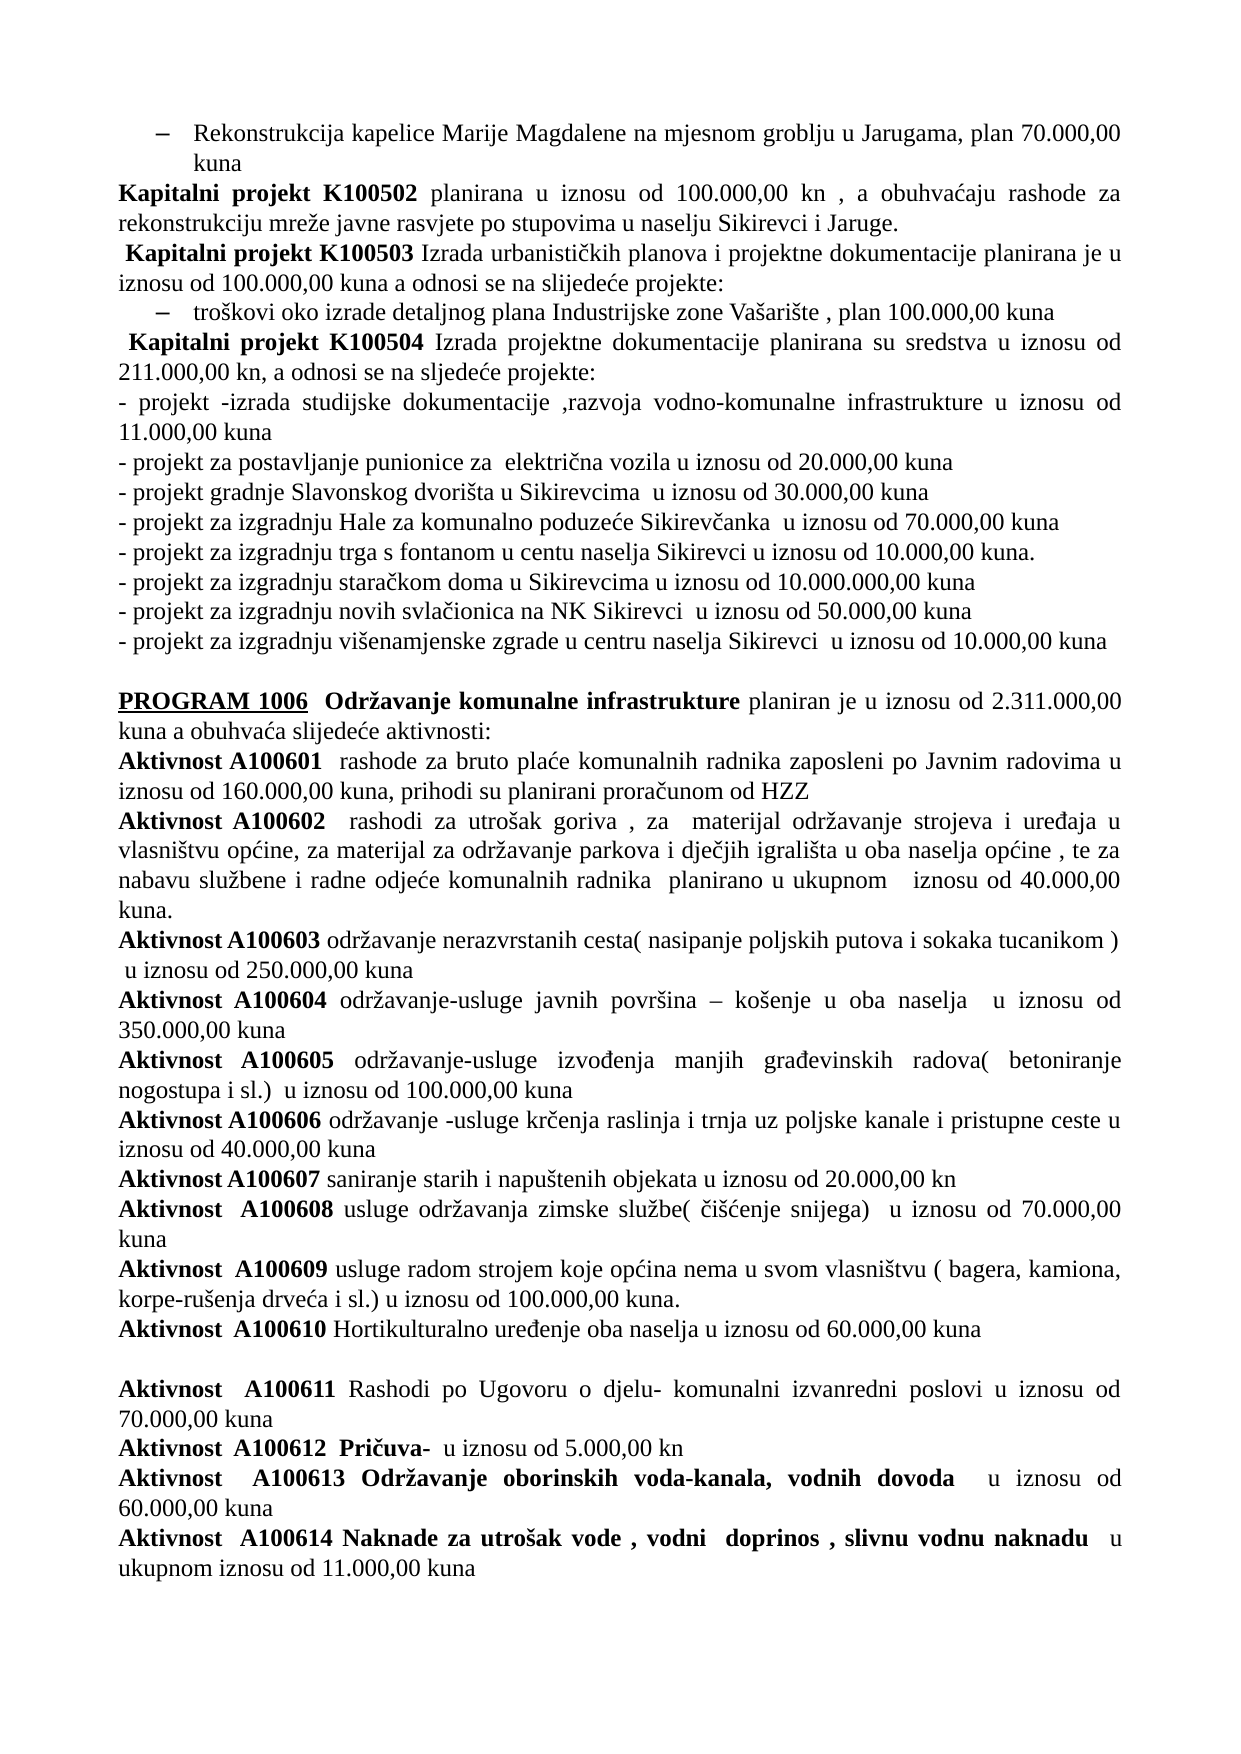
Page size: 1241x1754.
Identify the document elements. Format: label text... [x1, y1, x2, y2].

text Aktivnost A100612 Pričuva- u iznosu od 5.000,00 kn [118, 1433, 1122, 1462]
text Kapitalni projekt K100504 Izrada projektne dokumentacije planirana su sredstva u iznosu od 211.000,00 kn, a odnosi se na sljedeće projekte: [118, 327, 1122, 386]
text Aktivnost A100601 rashode za bruto plaće komunalnih radnika zaposleni po Javnim radovima u iznosu od 160.000,00 kuna, prihodi su planirani proračunom od HZZ [118, 746, 1122, 804]
list Rekonstrukcija kapelice Marije Magdalene na mjesnom groblju u Jarugama, plan 70.000,00 kuna [156, 118, 1122, 177]
text - projekt -izrada studijske dokumentacije ,razvoja vodno-komunalne infrastrukture u iznosu od 11.000,00 kuna [118, 387, 1122, 446]
text - projekt gradnje Slavonskog dvorišta u Sikirevcima u iznosu od 30.000,00 kuna [118, 477, 1122, 506]
text Aktivnost A100602 rashodi za utrošak goriva , za materijal održavanje strojeva i uređaja u vlasništvu općine, za materijal za održavanje parkova i dječjih igrališta u oba naselja općine , te za nabavu službene i radne odjeće komunalnih radnika planirano u ukupnom iznosu od 40.000,00 kuna. [118, 806, 1122, 924]
text - projekt za postavljanje punionice za električna vozila u iznosu od 20.000,00 kuna [118, 447, 1122, 476]
text Aktivnost A100610 Hortikulturalno uređenje oba naselja u iznosu od 60.000,00 kuna [118, 1314, 1122, 1343]
text u iznosu od 250.000,00 kuna [118, 955, 1122, 984]
text Aktivnost A100614 Naknade za utrošak vode , vodni doprinos , slivnu vodnu naknadu u ukupnom iznosu od 11.000,00 kuna [118, 1523, 1122, 1582]
text - projekt za izgradnju Hale za komunalno poduzeće Sikirevčanka u iznosu od 70.000,00 kuna [118, 507, 1122, 536]
text Aktivnost A100603 održavanje nerazvrstanih cesta( nasipanje poljskih putova i sokaka tucanikom ) [118, 925, 1122, 954]
text - projekt za izgradnju staračkom doma u Sikirevcima u iznosu od 10.000.000,00 kuna [118, 567, 1122, 595]
text Aktivnost A100609 usluge radom strojem koje općina nema u svom vlasništvu ( bagera, kamiona, korpe-rušenja drveća i sl.) u iznosu od 100.000,00 kuna. [118, 1254, 1122, 1313]
text PROGRAM 1006 Održavanje komunalne infrastrukture planiran je u iznosu od 2.311.000,00 kuna a obuhvaća slijedeće aktivnosti: [118, 686, 1122, 745]
text Aktivnost A100607 saniranje starih i napuštenih objekata u iznosu od 20.000,00 kn [118, 1164, 1122, 1193]
text - projekt za izgradnju trga s fontanom u centu naselja Sikirevci u iznosu od 10.000,00 kuna. [118, 537, 1122, 565]
text - projekt za izgradnju višenamjenske zgrade u centru naselja Sikirevci u iznosu od 10.000,00 kuna [118, 626, 1122, 655]
text Aktivnost A100604 održavanje-usluge javnih površina – košenje u oba naselja u iznosu od 350.000,00 kuna [118, 985, 1122, 1044]
text - projekt za izgradnju novih svlačionica na NK Sikirevci u iznosu od 50.000,00 kuna [118, 596, 1122, 625]
list troškovi oko izrade detaljnog plana Industrijske zone Vašarište , plan 100.000,00 kuna [156, 297, 1122, 326]
text Kapitalni projekt K100502 planirana u iznosu od 100.000,00 kn , a obuhvaćaju rashode za rekonstrukciju mreže javne rasvjete po stupovima u naselju Sikirevci i Jaruge. [118, 178, 1122, 237]
text Aktivnost A100611 Rashodi po Ugovoru o djelu- komunalni izvanredni poslovi u iznosu od 70.000,00 kuna [118, 1374, 1122, 1432]
text Aktivnost A100606 održavanje -usluge krčenja raslinja i trnja uz poljske kanale i pristupne ceste u iznosu od 40.000,00 kuna [118, 1105, 1122, 1163]
text Aktivnost A100613 Održavanje oborinskih voda-kanala, vodnih dovoda u iznosu od 60.000,00 kuna [118, 1463, 1122, 1522]
text Kapitalni projekt K100503 Izrada urbanističkih planova i projektne dokumentacije planirana je u iznosu od 100.000,00 kuna a odnosi se na slijedeće projekte: [118, 238, 1122, 296]
text Aktivnost A100608 usluge održavanja zimske službe( čišćenje snijega) u iznosu od 70.000,00 kuna [118, 1194, 1122, 1253]
text Aktivnost A100605 održavanje-usluge izvođenja manjih građevinskih radova( betoniranje nogostupa i sl.) u iznosu od 100.000,00 kuna [118, 1045, 1122, 1103]
